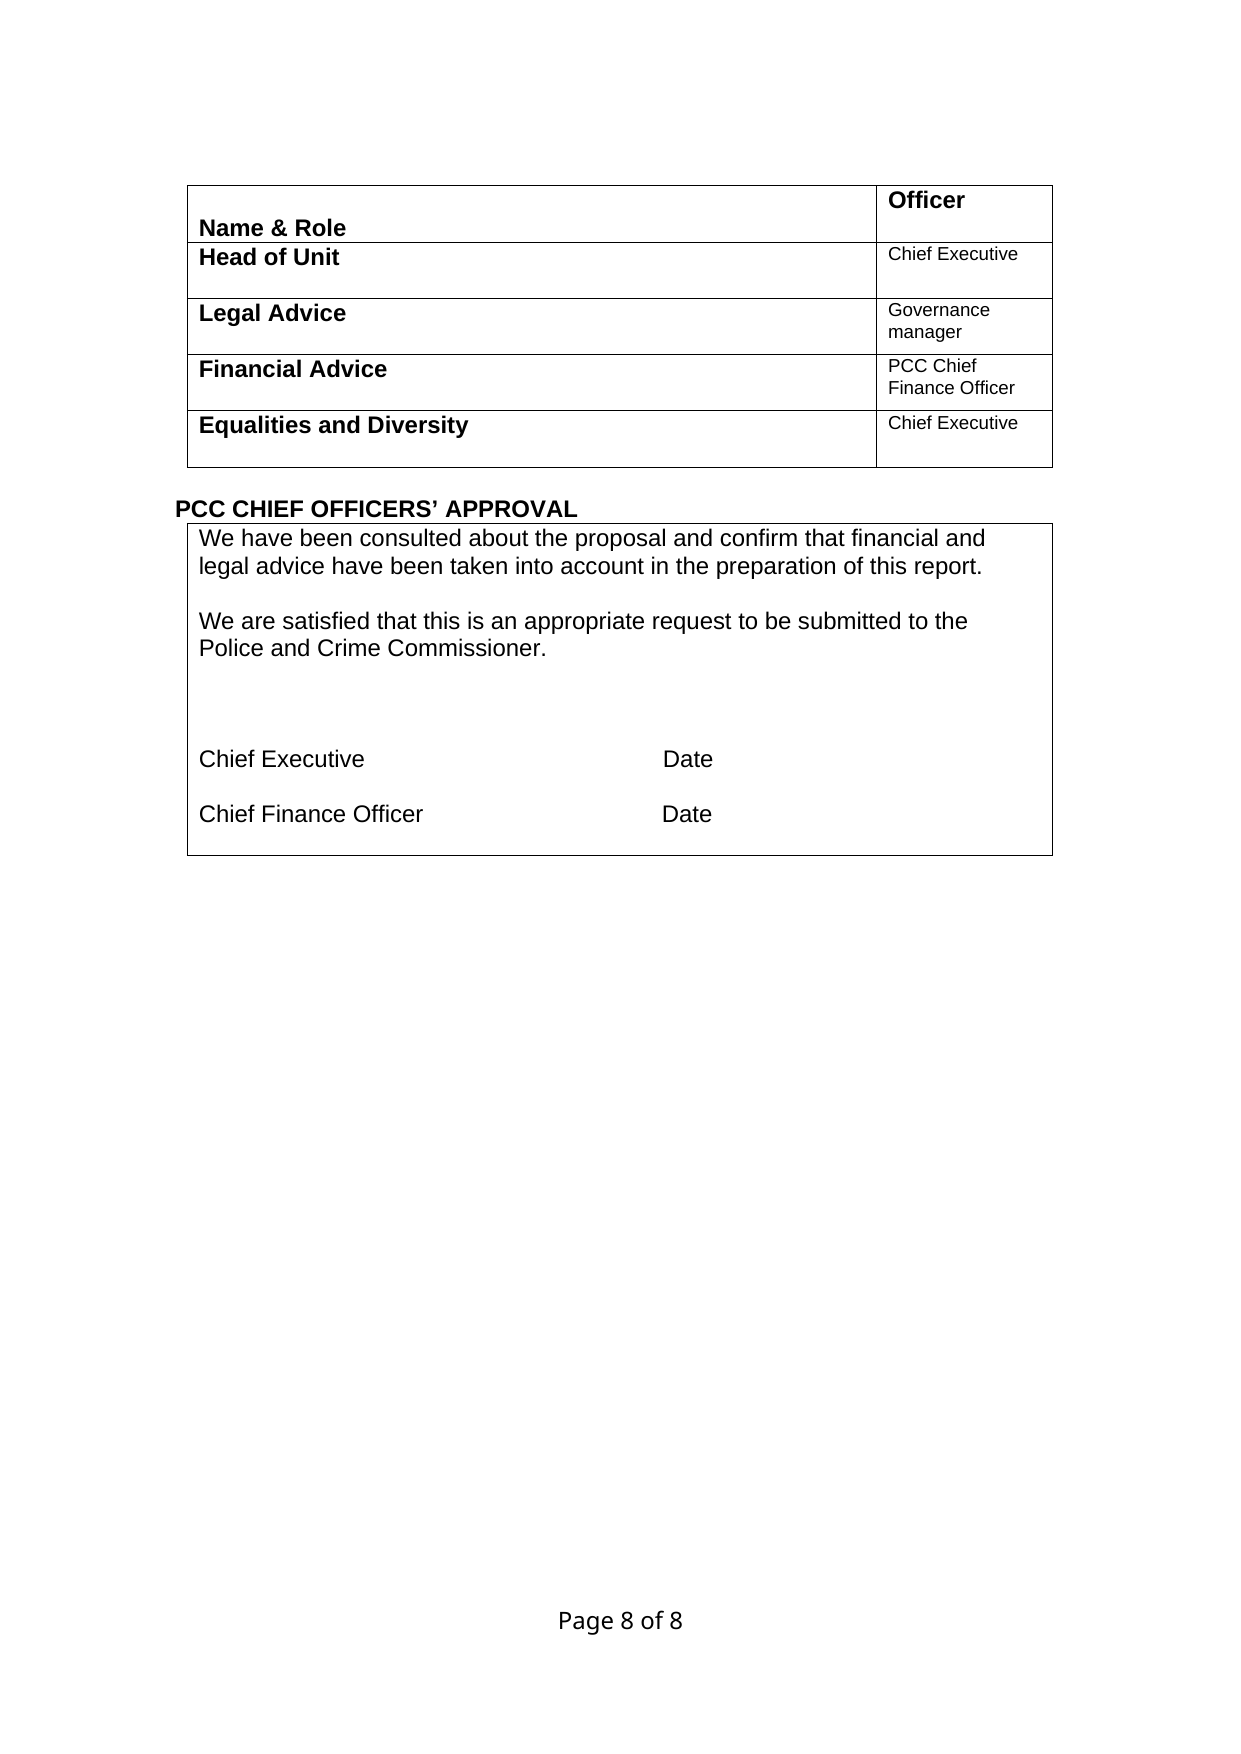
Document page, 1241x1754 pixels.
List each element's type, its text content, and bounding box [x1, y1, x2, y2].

table_cell Head of Unit [188, 243, 876, 298]
table_cell Chief Executive [877, 411, 1052, 467]
table_header Officer [877, 186, 1052, 242]
table_cell Legal Advice [188, 299, 876, 354]
table_cell Governance manager [877, 299, 1052, 354]
table_cell Chief Executive [877, 243, 1052, 298]
text PCC CHIEF OFFICERS’ APPROVAL [175, 468, 1053, 523]
table_header We have been consulted about the proposal and confirm that financial and legal advice have been taken into account in the preparation of this report. We are satisfied that this is an appropriate request to be submitted to the Police and Crime Commissioner. Chief Executive Date Chief Finance Officer Date [188, 524, 1052, 855]
table_cell PCC Chief Finance Officer [877, 355, 1052, 410]
table_cell Financial Advice [188, 355, 876, 410]
table_header Name & Role [188, 186, 876, 242]
table_cell Equalities and Diversity [188, 411, 876, 467]
